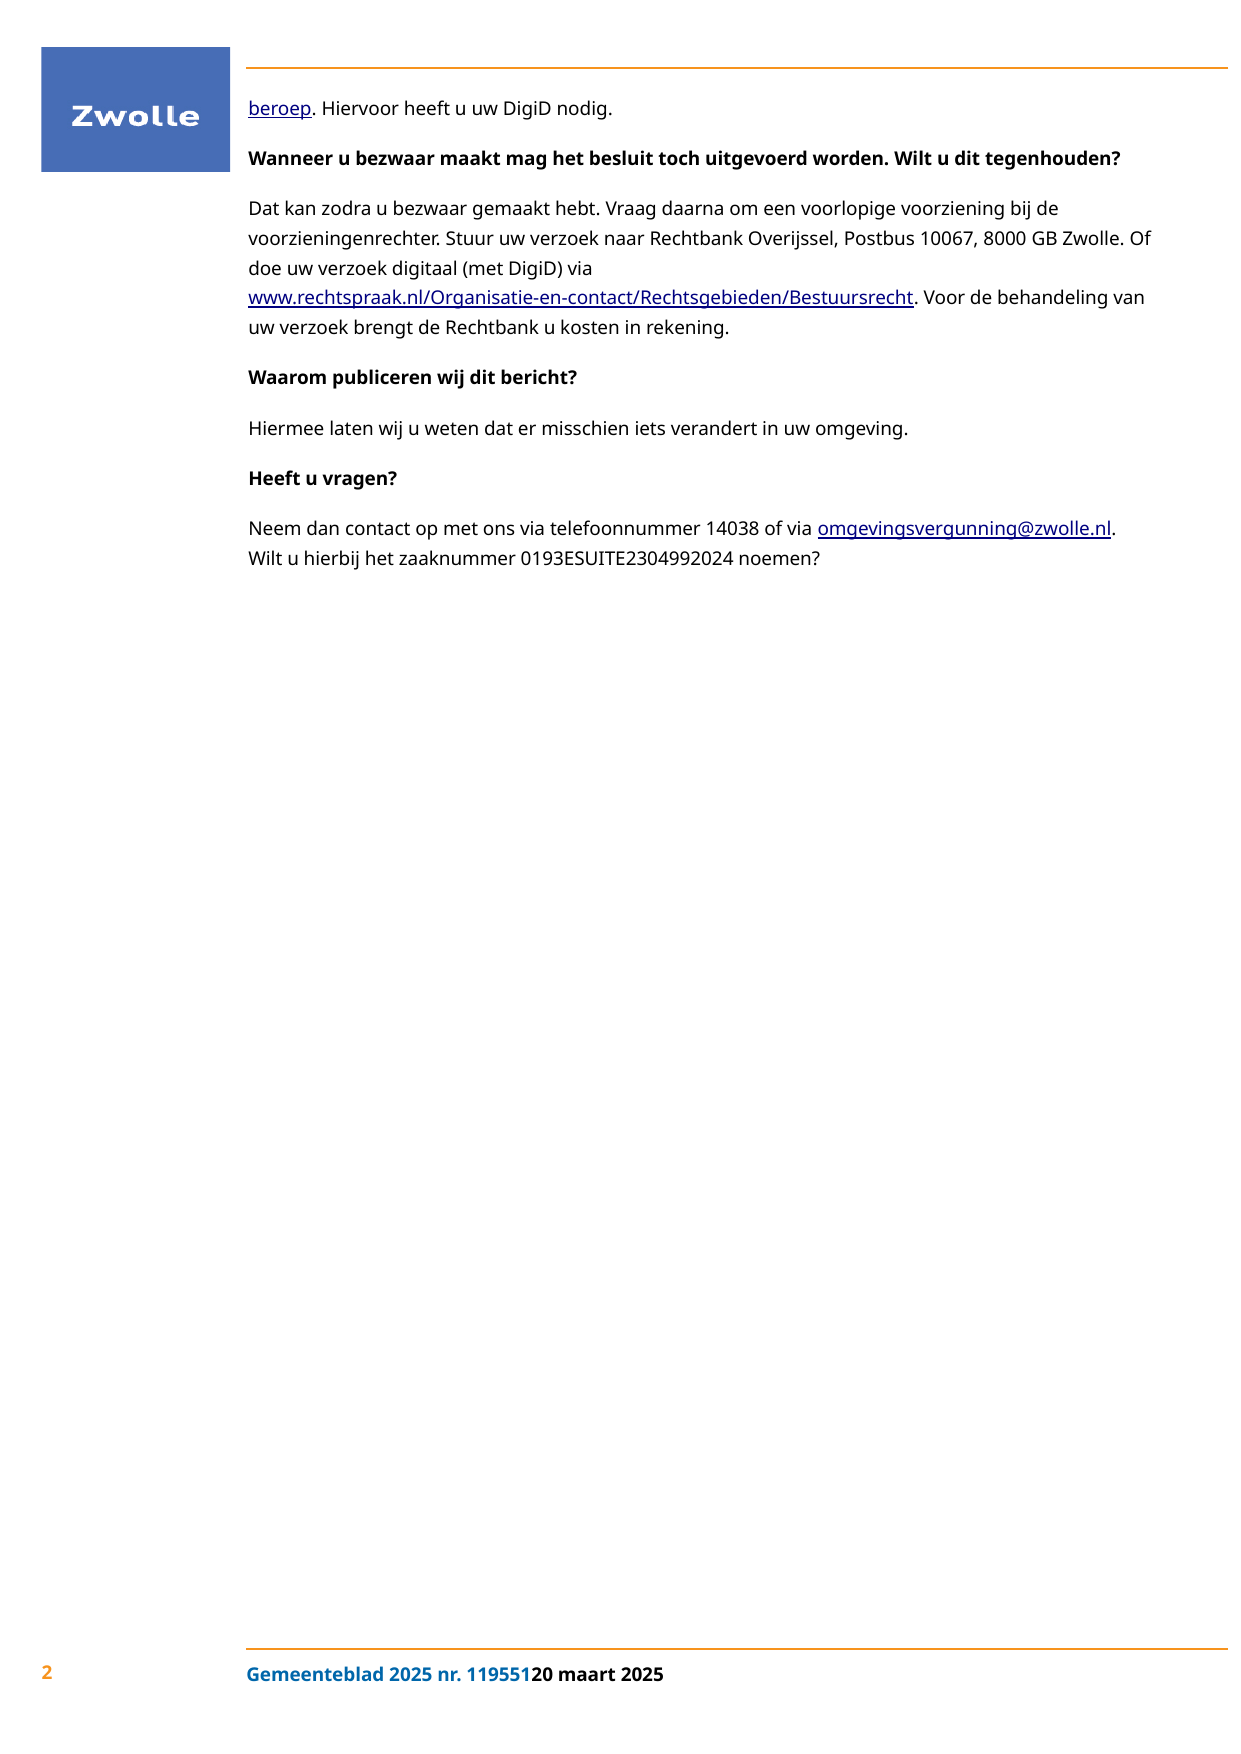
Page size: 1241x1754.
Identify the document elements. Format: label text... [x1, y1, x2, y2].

text Neem dan contact op met ons via telefoonnummer 14038 of via omgevingsvergunning@zwolle.nl. Wilt u hierbij het zaaknummer 0193ESUITE2304992024 noemen? [248, 516, 1152, 571]
text beroep. Hiervoor heeft u uw DigiD nodig. [248, 95, 1152, 121]
text Wanneer u bezwaar maakt mag het besluit toch uitgevoerd worden. Wilt u dit tegenhouden? [248, 145, 1152, 171]
text Heeft u vragen? [248, 465, 1152, 491]
picture [41, 47, 231, 172]
text Waarom publiceren wij dit bericht? [248, 364, 1152, 390]
text Dat kan zodra u bezwaar gemaakt hebt. Vraag daarna om een voorlopige voorziening bij de voorzieningenrechter. Stuur uw verzoek naar Rechtbank Overijssel, Postbus 10067, 8000 GB Zwolle. Of doe uw verzoek digitaal (met DigiD) via www.rechtspraak.nl/Organisatie-en-contact/Rechtsgebieden/Bestuursrecht. Voor de behandeling van uw verzoek brengt de Rechtbank u kosten in rekening. [248, 196, 1152, 340]
text Hiermee laten wij u weten dat er misschien iets verandert in uw omgeving. [248, 415, 1152, 441]
